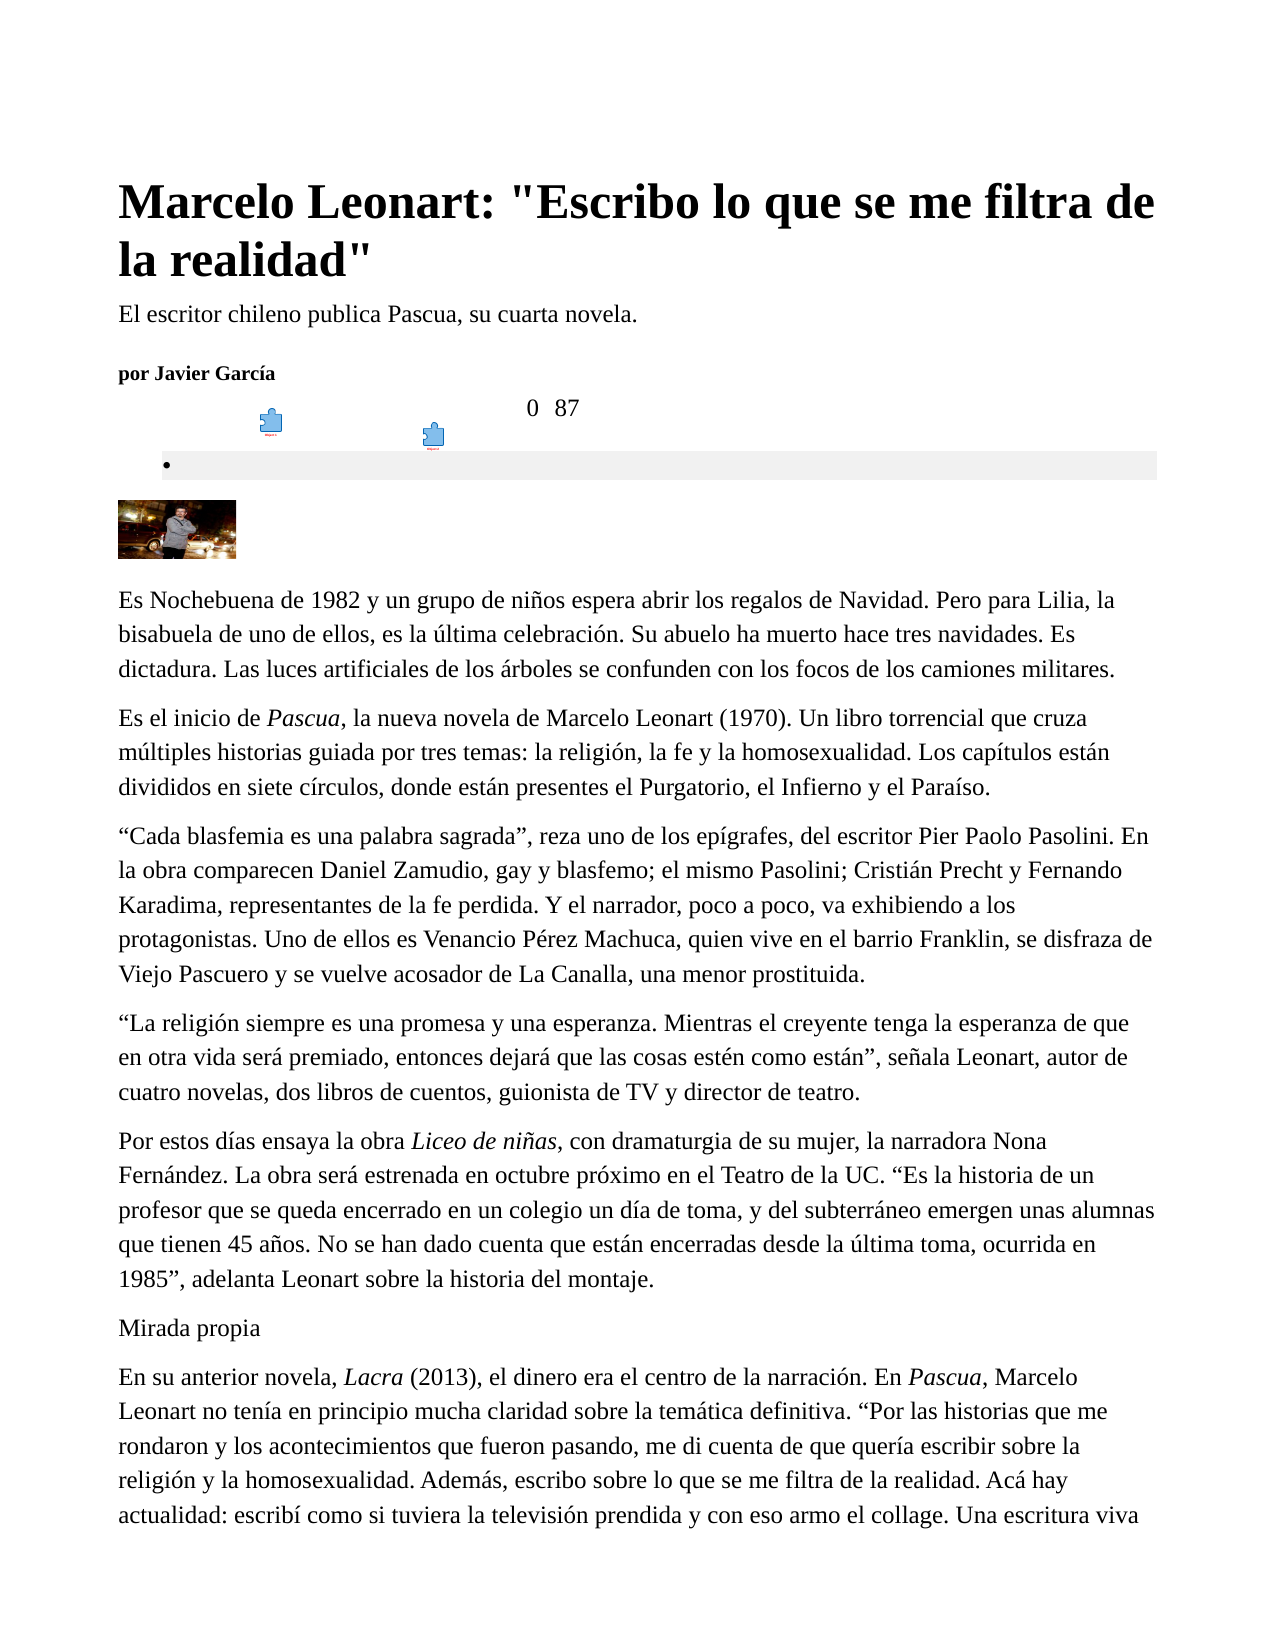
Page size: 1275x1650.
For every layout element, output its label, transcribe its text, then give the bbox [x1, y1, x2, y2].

subtitle Marcelo Leonart: "Escribo lo que se me filtra de la realidad" [118, 172, 1157, 287]
picture [118, 500, 237, 559]
text Por estos días ensaya la obra Liceo de niñas, con dramaturgia de su mujer, la narradora Nona Fernández. La obra será estrenada en octubre próximo en el Teatro de la UC. “Es la historia de un profesor que se queda encerrado en un colegio un día de toma, y del subterráneo emergen unas alumnas que tienen 45 años. No se han dado cuenta que están encerradas desde la última toma, ocurrida en 1985”, adelanta Leonart sobre la historia del montaje. [118, 1126, 1157, 1292]
table_header [513, 391, 524, 422]
table_header [354, 391, 513, 451]
text El escritor chileno publica Pascua, su cuarta novela. [118, 299, 1157, 328]
table_header 0 [525, 391, 541, 422]
table_header [591, 391, 603, 451]
table_header [513, 391, 541, 451]
table_header 87 [553, 391, 581, 422]
text Mirada propia [118, 1313, 1157, 1341]
text En su anterior novela, Lacra (2013), el dinero era el centro de la narración. En Pascua, Marcelo Leonart no tenía en principio mucha claridad sobre la temática definitiva. “Por las historias que me rondaron y los acontecimientos que fueron pasando, me di cuenta de que quería escribir sobre la religión y la homosexualidad. Además, escribo sobre lo que se me filtra de la realidad. Acá hay actualidad: escribí como si tuviera la televisión prendida y con eso armo el collage. Una escritura viva [118, 1362, 1157, 1528]
table_header [541, 391, 552, 422]
table_header [192, 391, 351, 451]
text “La religión siempre es una promesa y una esperanza. Mientras el creyente tenga la esperanza de que en otra vida será premiado, entonces dejará que las cosas estén como están”, señala Leonart, autor de cuatro novelas, dos libros de cuentos, guionista de TV y director de teatro. [118, 1008, 1157, 1105]
table_header [581, 391, 591, 451]
text Es el inicio de Pascua, la nueva novela de Marcelo Leonart (1970). Un libro torrencial que cruza múltiples historias guiada por tres temas: la religión, la fe y la homosexualidad. Los capítulos están divididos en siete círculos, donde están presentes el Purgatorio, el Infierno y el Paraíso. [118, 703, 1157, 800]
text “Cada blasfemia es una palabra sagrada”, reza uno de los epígrafes, del escritor Pier Paolo Pasolini. En la obra comparecen Daniel Zamudio, gay y blasfemo; el mismo Pasolini; Cristián Precht y Fernando Karadima, representantes de la fe perdida. Y el narrador, poco a poco, va exhibiendo a los protagonistas. Uno de ellos es Venancio Pérez Machuca, quien vive en el barrio Franklin, se disfraza de Viejo Pascuero y se vuelve acosador de La Canalla, una menor prostituida. [118, 821, 1157, 987]
text Es Nochebuena de 1982 y un grupo de niños espera abrir los regalos de Navidad. Pero para Lilia, la bisabuela de uno de ellos, es la última celebración. Su abuelo ha muerto hace tres navidades. Es dictadura. Las luces artificiales de los árboles se confunden con los focos de los camiones militares. [118, 585, 1157, 682]
table_header [541, 391, 581, 451]
subtitle por Javier García [118, 361, 1157, 385]
